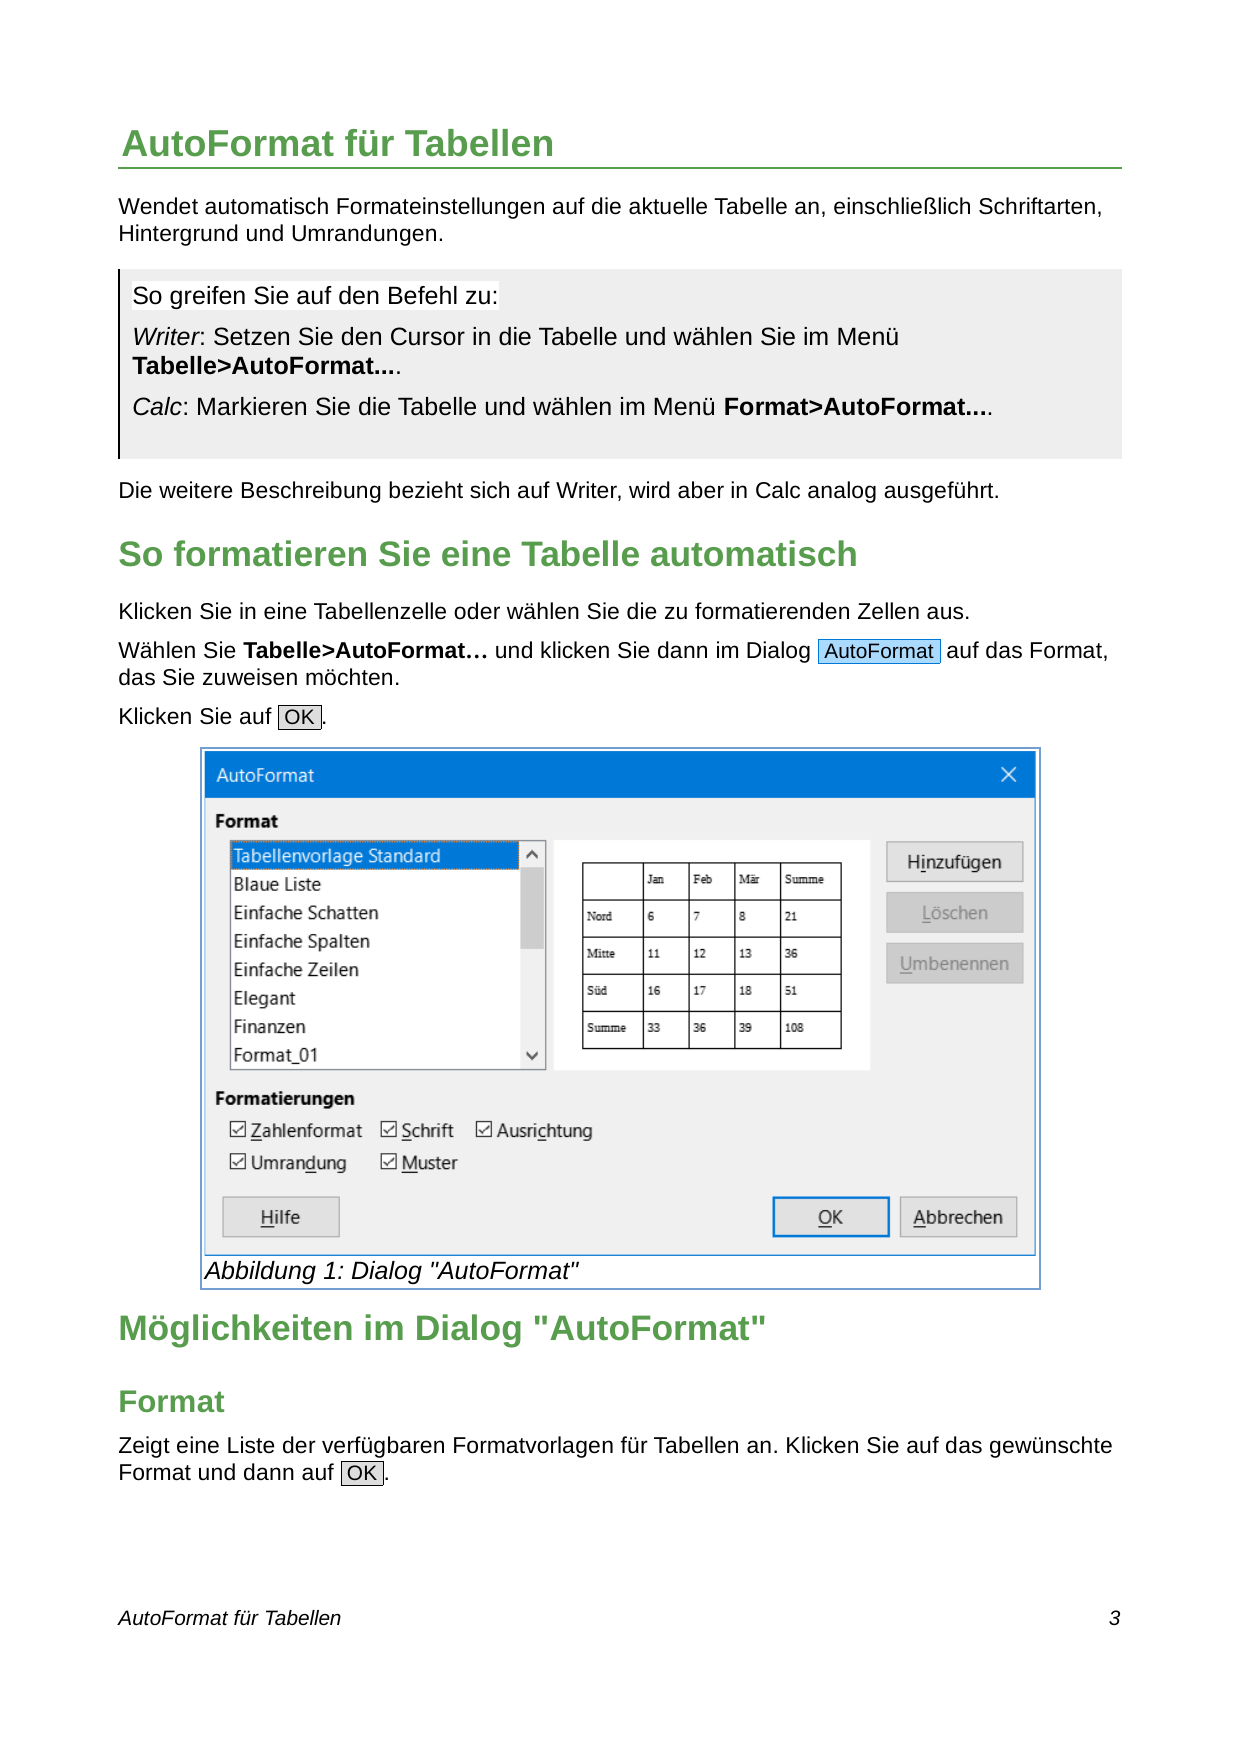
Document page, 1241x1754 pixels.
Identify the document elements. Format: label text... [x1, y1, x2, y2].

text [118, 258, 1122, 269]
text Die weitere Beschreibung bezieht sich auf Writer, wird aber in Calc analog ausgeführt. [118, 459, 1122, 504]
text Wendet automatisch Formateinstellungen auf die aktuelle Tabelle an, einschließlich Schriftarten, Hintergrund und Umrandungen. [118, 193, 1122, 247]
subtitle So formatieren Sie eine Tabelle automatisch [118, 533, 1122, 574]
text So greifen Sie auf den Befehl zu: [132, 281, 1110, 310]
text Klicken Sie auf OK. [118, 702, 1122, 729]
text Writer: Setzen Sie den Cursor in die Tabelle und wählen Sie im Menü Tabelle>AutoFormat.... [132, 322, 1110, 380]
subtitle Format [118, 1383, 1122, 1419]
text Wählen Sie Tabelle>AutoFormat… und klicken Sie dann im Dialog AutoFormat auf das Format, das Sie zuweisen möchten. [118, 636, 1122, 690]
picture [204, 751, 1036, 1256]
text Calc: Markieren Sie die Tabelle und wählen im Menü Format>AutoFormat.... [132, 392, 1110, 421]
subtitle AutoFormat für Tabellen [118, 118, 1122, 167]
text Klicken Sie in eine Tabellenzelle oder wählen Sie die zu formatierenden Zellen aus. [118, 597, 1122, 624]
text Zeigt eine Liste der verfügbaren Formatvorlagen für Tabellen an. Klicken Sie auf das gewünschte Format und dann auf OK. [118, 1431, 1122, 1485]
subtitle Möglichkeiten im Dialog "AutoFormat" [118, 748, 1122, 1348]
text Abbildung 1: Dialog "AutoFormat" [204, 1256, 1036, 1285]
